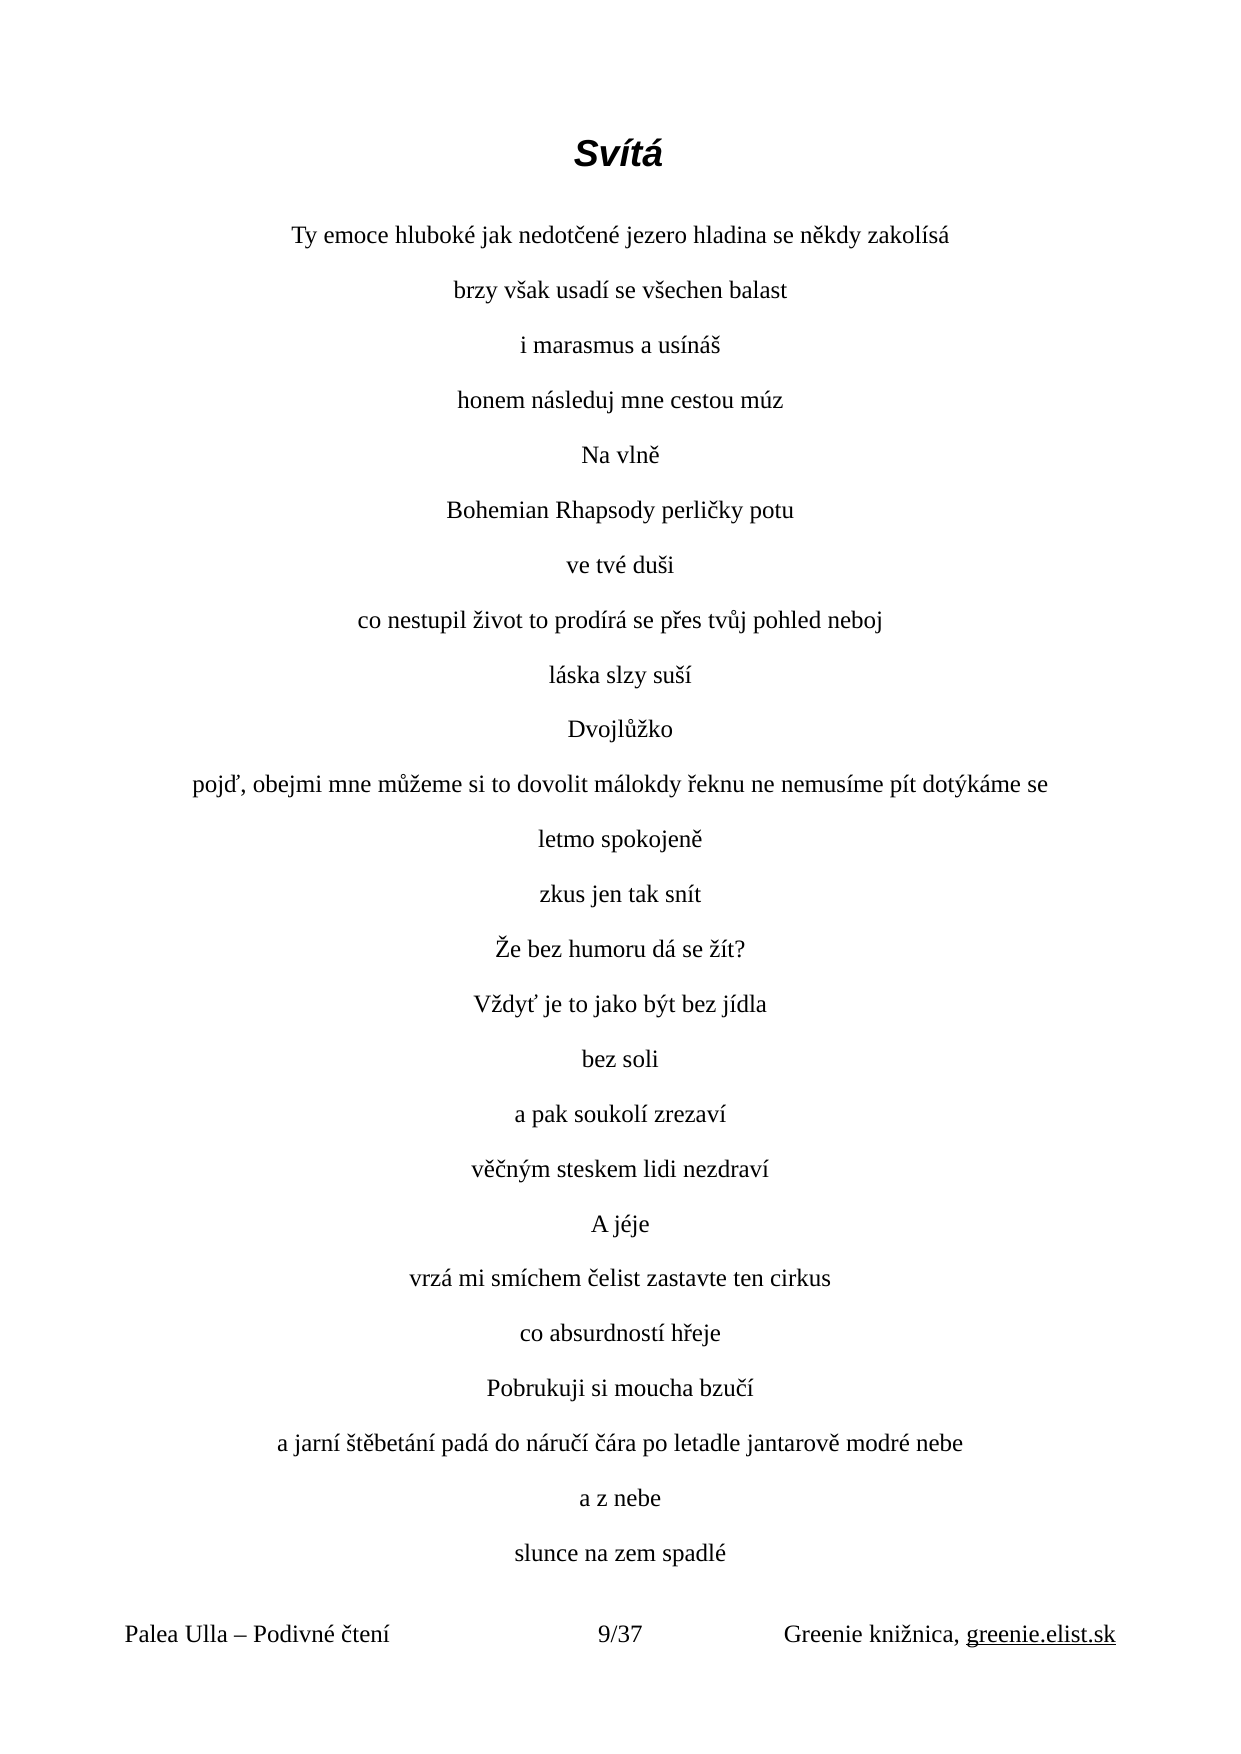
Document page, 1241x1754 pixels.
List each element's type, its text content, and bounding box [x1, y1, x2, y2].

text honem následuj mne cestou múz [106, 385, 1134, 414]
text brzy však usadí se všechen balast [106, 275, 1134, 304]
text a pak soukolí zrezaví [106, 1099, 1134, 1128]
text A jéje [106, 1209, 1134, 1237]
text bez soli [106, 1044, 1134, 1073]
text Že bez humoru dá se žít? [106, 934, 1134, 963]
text láska slzy suší [106, 660, 1134, 688]
text Ty emoce hluboké jak nedotčené jezero hladina se někdy zakolísá [106, 221, 1134, 249]
text vrzá mi smíchem čelist zastavte ten cirkus [106, 1263, 1134, 1292]
text zkus jen tak snít [106, 879, 1134, 908]
text letmo spokojeně [106, 824, 1134, 853]
text Vždyť je to jako být bez jídla [106, 989, 1134, 1018]
text co absurdností hřeje [106, 1318, 1134, 1347]
text věčným steskem lidi nezdraví [106, 1154, 1134, 1182]
text slunce na zem spadlé [106, 1538, 1134, 1567]
text a jarní štěbetání padá do náručí čára po letadle jantarově modré nebe [106, 1428, 1134, 1457]
text co nestupil život to prodírá se přes tvůj pohled neboj [106, 605, 1134, 633]
subtitle Svítá [106, 131, 1134, 174]
text ve tvé duši [106, 550, 1134, 579]
text Bohemian Rhapsody perličky potu [106, 495, 1134, 524]
text pojď, obejmi mne můžeme si to dovolit málokdy řeknu ne nemusíme pít dotýkáme se [106, 769, 1134, 798]
text i marasmus a usínáš [106, 330, 1134, 359]
text a z nebe [106, 1483, 1134, 1512]
text Dvojlůžko [106, 714, 1134, 743]
text Pobrukuji si moucha bzučí [106, 1373, 1134, 1402]
text Na vlně [106, 440, 1134, 469]
